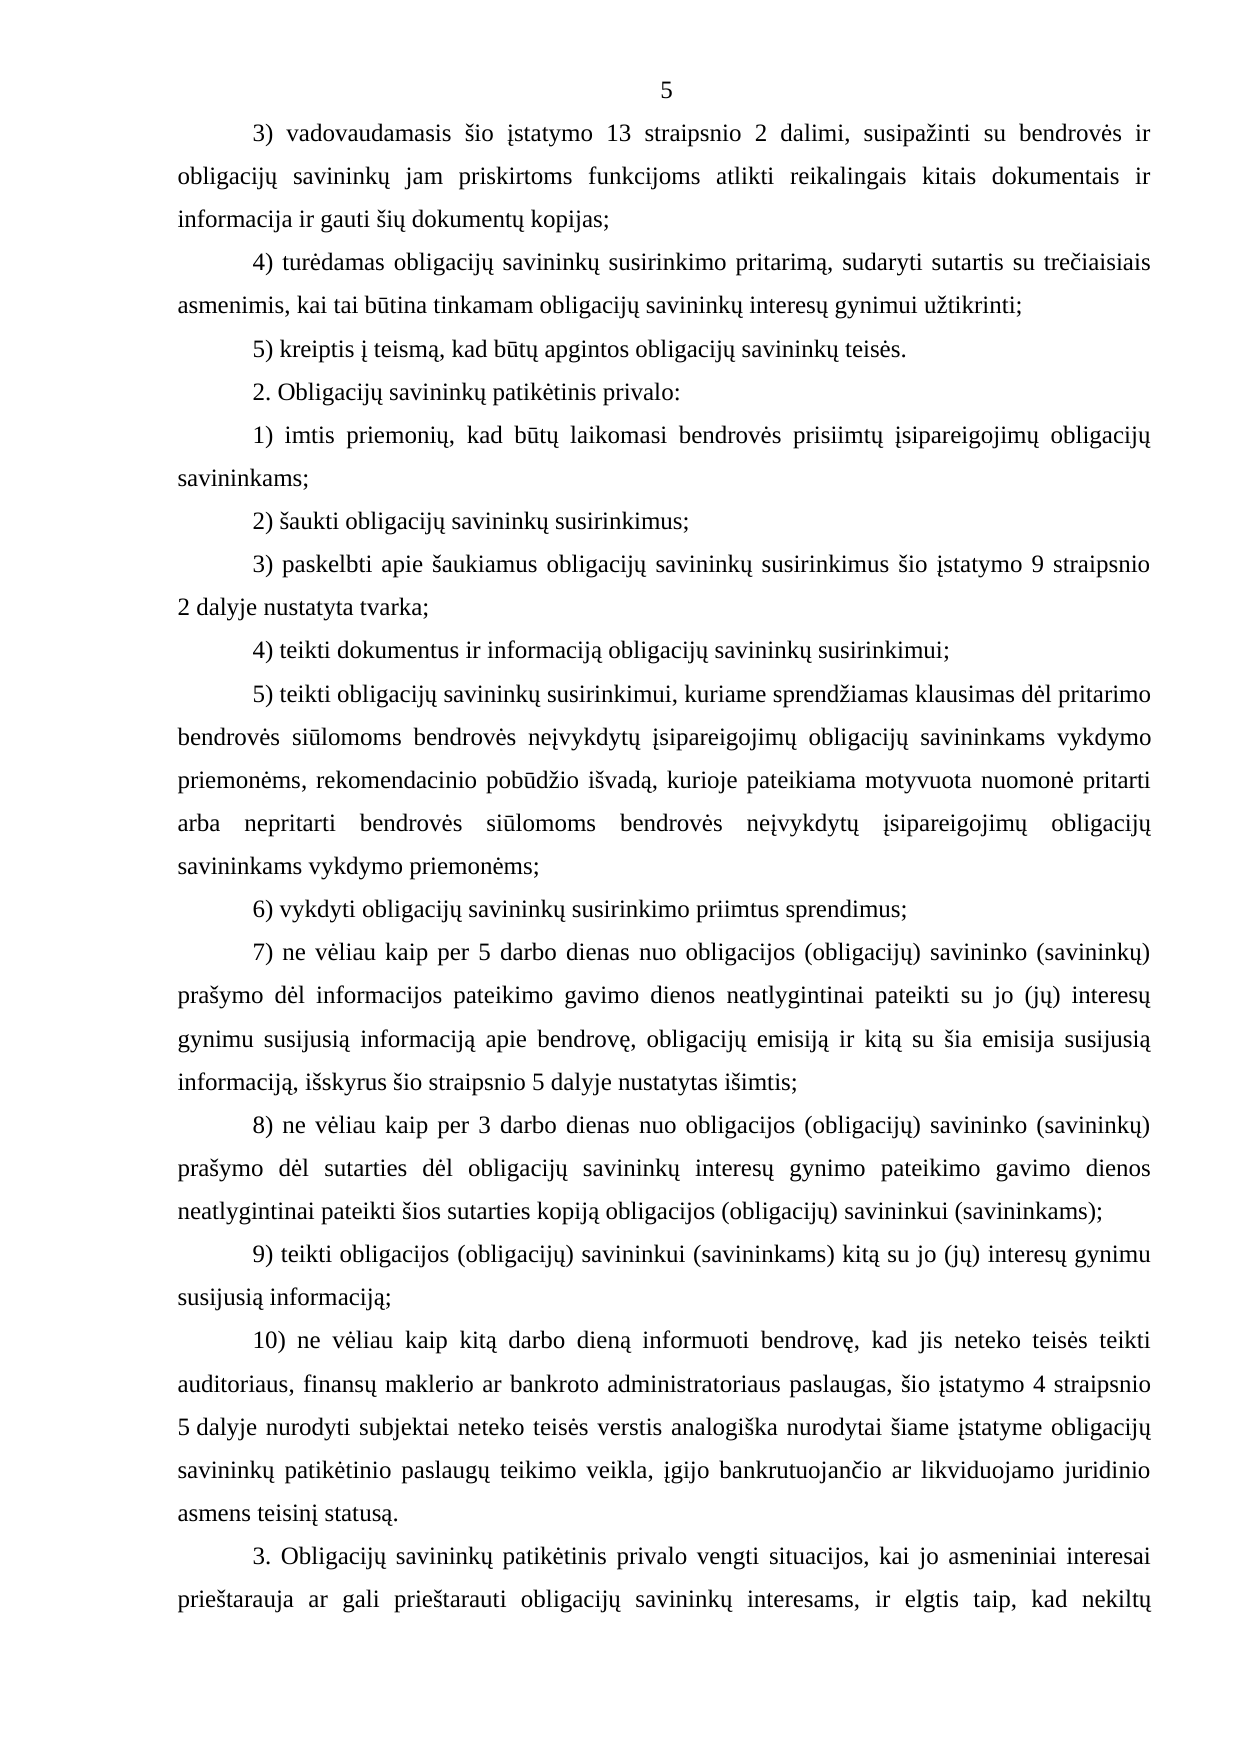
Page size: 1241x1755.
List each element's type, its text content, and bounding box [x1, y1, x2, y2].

text 3) paskelbti apie šaukiamus obligacijų savininkų susirinkimus šio įstatymo 9 straipsnio 2 dalyje nustatyta tvarka; [177, 549, 1152, 621]
text 5) teikti obligacijų savininkų susirinkimui, kuriame sprendžiamas klausimas dėl pritarimo bendrovės siūlomoms bendrovės neįvykdytų įsipareigojimų obligacijų savininkams vykdymo priemonėms, rekomendacinio pobūdžio išvadą, kurioje pateikiama motyvuota nuomonė pritarti arba nepritarti bendrovės siūlomoms bendrovės neįvykdytų įsipareigojimų obligacijų savininkams vykdymo priemonėms; [177, 679, 1152, 880]
text 4) turėdamas obligacijų savininkų susirinkimo pritarimą, sudaryti sutartis su trečiaisiais asmenimis, kai tai būtina tinkamam obligacijų savininkų interesų gynimui užtikrinti; [177, 247, 1152, 319]
text 2) šaukti obligacijų savininkų susirinkimus; [177, 506, 1152, 535]
text 9) teikti obligacijos (obligacijų) savininkui (savininkams) kitą su jo (jų) interesų gynimu susijusią informaciją; [177, 1239, 1152, 1311]
text 7) ne vėliau kaip per 5 darbo dienas nuo obligacijos (obligacijų) savininko (savininkų) prašymo dėl informacijos pateikimo gavimo dienos neatlygintinai pateikti su jo (jų) interesų gynimu susijusią informaciją apie bendrovę, obligacijų emisiją ir kitą su šia emisija susijusią informaciją, išskyrus šio straipsnio 5 dalyje nustatytas išimtis; [177, 937, 1152, 1096]
text 4) teikti dokumentus ir informaciją obligacijų savininkų susirinkimui; [177, 636, 1152, 664]
text 3. Obligacijų savininkų patikėtinis privalo vengti situacijos, kai jo asmeniniai interesai prieštarauja ar gali prieštarauti obligacijų savininkų interesams, ir elgtis taip, kad nekiltų [177, 1541, 1152, 1613]
text 10) ne vėliau kaip kitą darbo dieną informuoti bendrovę, kad jis neteko teisės teikti auditoriaus, finansų maklerio ar bankroto administratoriaus paslaugas, šio įstatymo 4 straipsnio 5 dalyje nurodyti subjektai neteko teisės verstis analogiška nurodytai šiame įstatyme obligacijų savininkų patikėtinio paslaugų teikimo veikla, įgijo bankrutuojančio ar likviduojamo juridinio asmens teisinį statusą. [177, 1326, 1152, 1527]
text 3) vadovaudamasis šio įstatymo 13 straipsnio 2 dalimi, susipažinti su bendrovės ir obligacijų savininkų jam priskirtoms funkcijoms atlikti reikalingais kitais dokumentais ir informacija ir gauti šių dokumentų kopijas; [177, 118, 1152, 233]
text 8) ne vėliau kaip per 3 darbo dienas nuo obligacijos (obligacijų) savininko (savininkų) prašymo dėl sutarties dėl obligacijų savininkų interesų gynimo pateikimo gavimo dienos neatlygintinai pateikti šios sutarties kopiją obligacijos (obligacijų) savininkui (savininkams); [177, 1110, 1152, 1225]
text 1) imtis priemonių, kad būtų laikomasi bendrovės prisiimtų įsipareigojimų obligacijų savininkams; [177, 420, 1152, 492]
text 5) kreiptis į teismą, kad būtų apgintos obligacijų savininkų teisės. [177, 334, 1152, 362]
text 6) vykdyti obligacijų savininkų susirinkimo priimtus sprendimus; [177, 894, 1152, 923]
text 2. Obligacijų savininkų patikėtinis privalo: [177, 377, 1152, 406]
